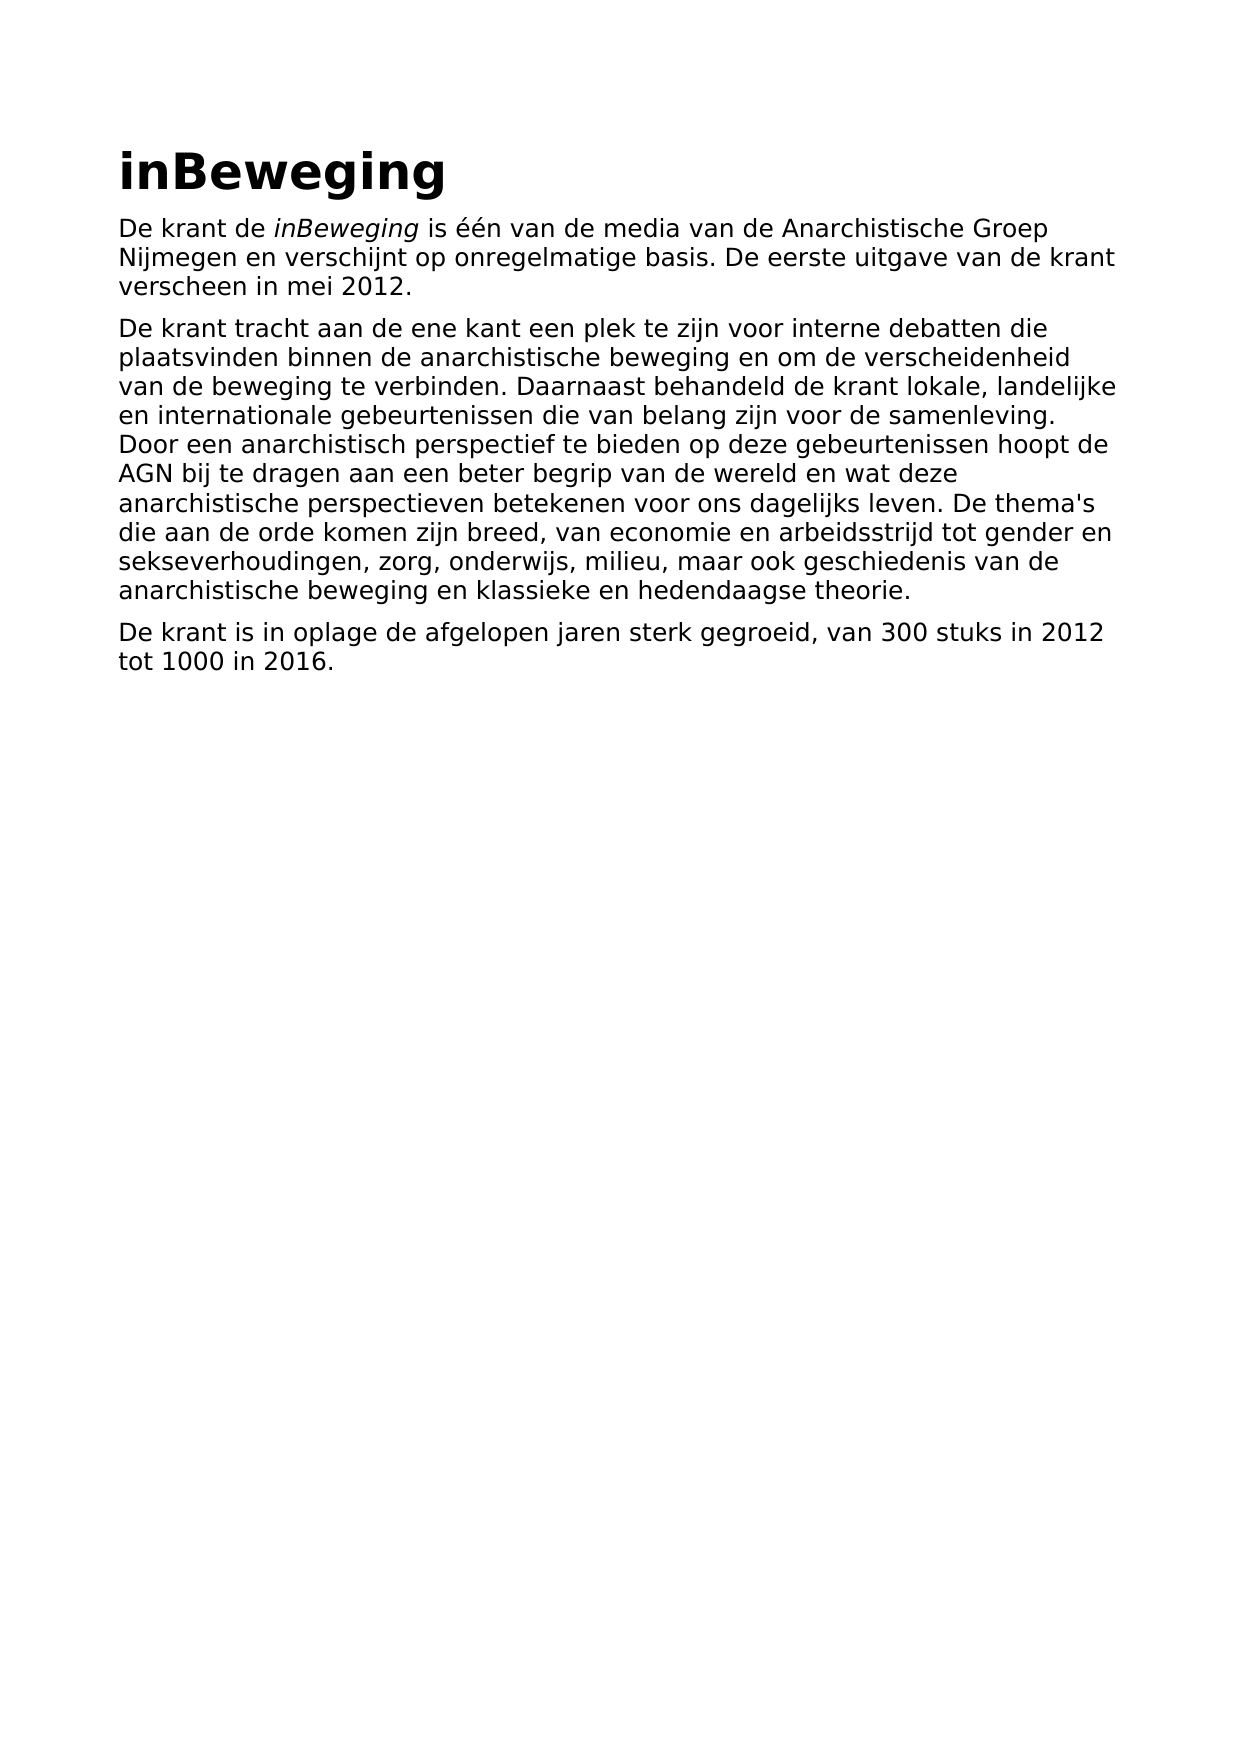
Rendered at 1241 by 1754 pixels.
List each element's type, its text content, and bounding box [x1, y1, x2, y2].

text De krant is in oplage de afgelopen jaren sterk gegroeid, van 300 stuks in 2012 tot 1000 in 2016. [118, 618, 1122, 676]
text De krant tracht aan de ene kant een plek te zijn voor interne debatten die plaatsvinden binnen de anarchistische beweging en om de verscheidenheid van de beweging te verbinden. Daarnaast behandeld de krant lokale, landelijke en internationale gebeurtenissen die van belang zijn voor de samenleving. Door een anarchistisch perspectief te bieden op deze gebeurtenissen hoopt de AGN bij te dragen aan een beter begrip van de wereld en wat deze anarchistische perspectieven betekenen voor ons dagelijks leven. De thema's die aan de orde komen zijn breed, van economie en arbeidsstrijd tot gender en sekseverhoudingen, zorg, onderwijs, milieu, maar ook geschiedenis van de anarchistische beweging en klassieke en hedendaagse theorie. [118, 314, 1122, 606]
subtitle inBeweging [118, 143, 1122, 201]
text De krant de inBeweging is één van de media van de Anarchistische Groep Nijmegen en verschijnt op onregelmatige basis. De eerste uitgave van de krant verscheen in mei 2012. [118, 214, 1122, 301]
